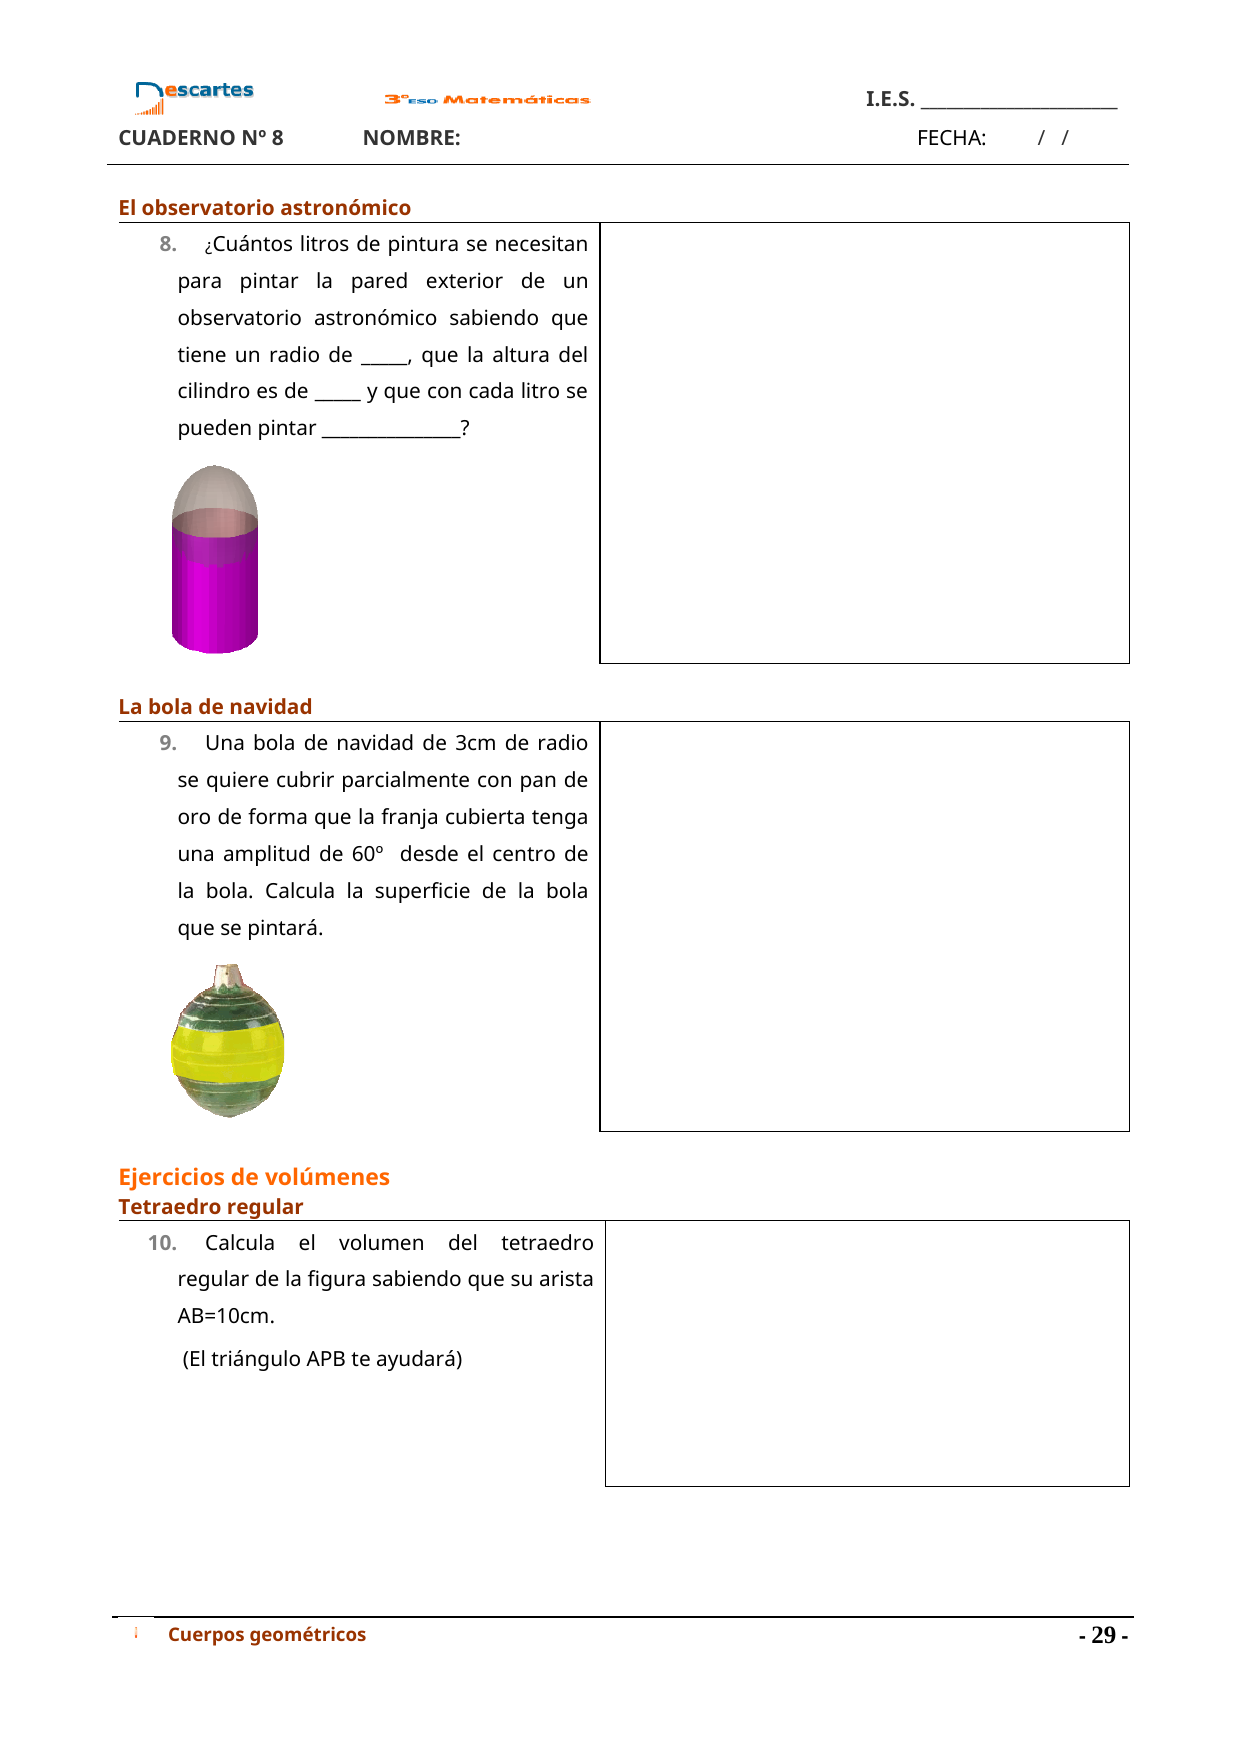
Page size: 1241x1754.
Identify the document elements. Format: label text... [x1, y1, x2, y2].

table_header [606, 1221, 1129, 1486]
table_header [601, 223, 1129, 663]
text Tetraedro regular [118, 1192, 1122, 1220]
table_header Calcula el volumen del tetraedro regular de la figura sabiendo que su arista AB=10cm. (El triángulo APB te ayudará) [119, 1221, 605, 1486]
picture [134, 82, 257, 115]
picture [134, 1626, 138, 1638]
text La bola de navidad [118, 692, 1122, 721]
table_header Una bola de navidad de 3cm de radio se quiere cubrir parcialmente con pan de oro de forma que la franja cubierta tenga una amplitud de 60º desde el centro de la bola. Calcula la superficie de la bola que se pintará. [119, 722, 599, 1131]
table_header [601, 722, 1129, 1131]
text Ejercicios de volúmenes [118, 1161, 1122, 1192]
table_header ¿Cuántos litros de pintura se necesitan para pintar la pared exterior de un observatorio astronómico sabiendo que tiene un radio de _____, que la altura del cilindro es de _____ y que con cada litro se pueden pintar _______________? [119, 223, 599, 663]
text El observatorio astronómico [118, 193, 1122, 222]
